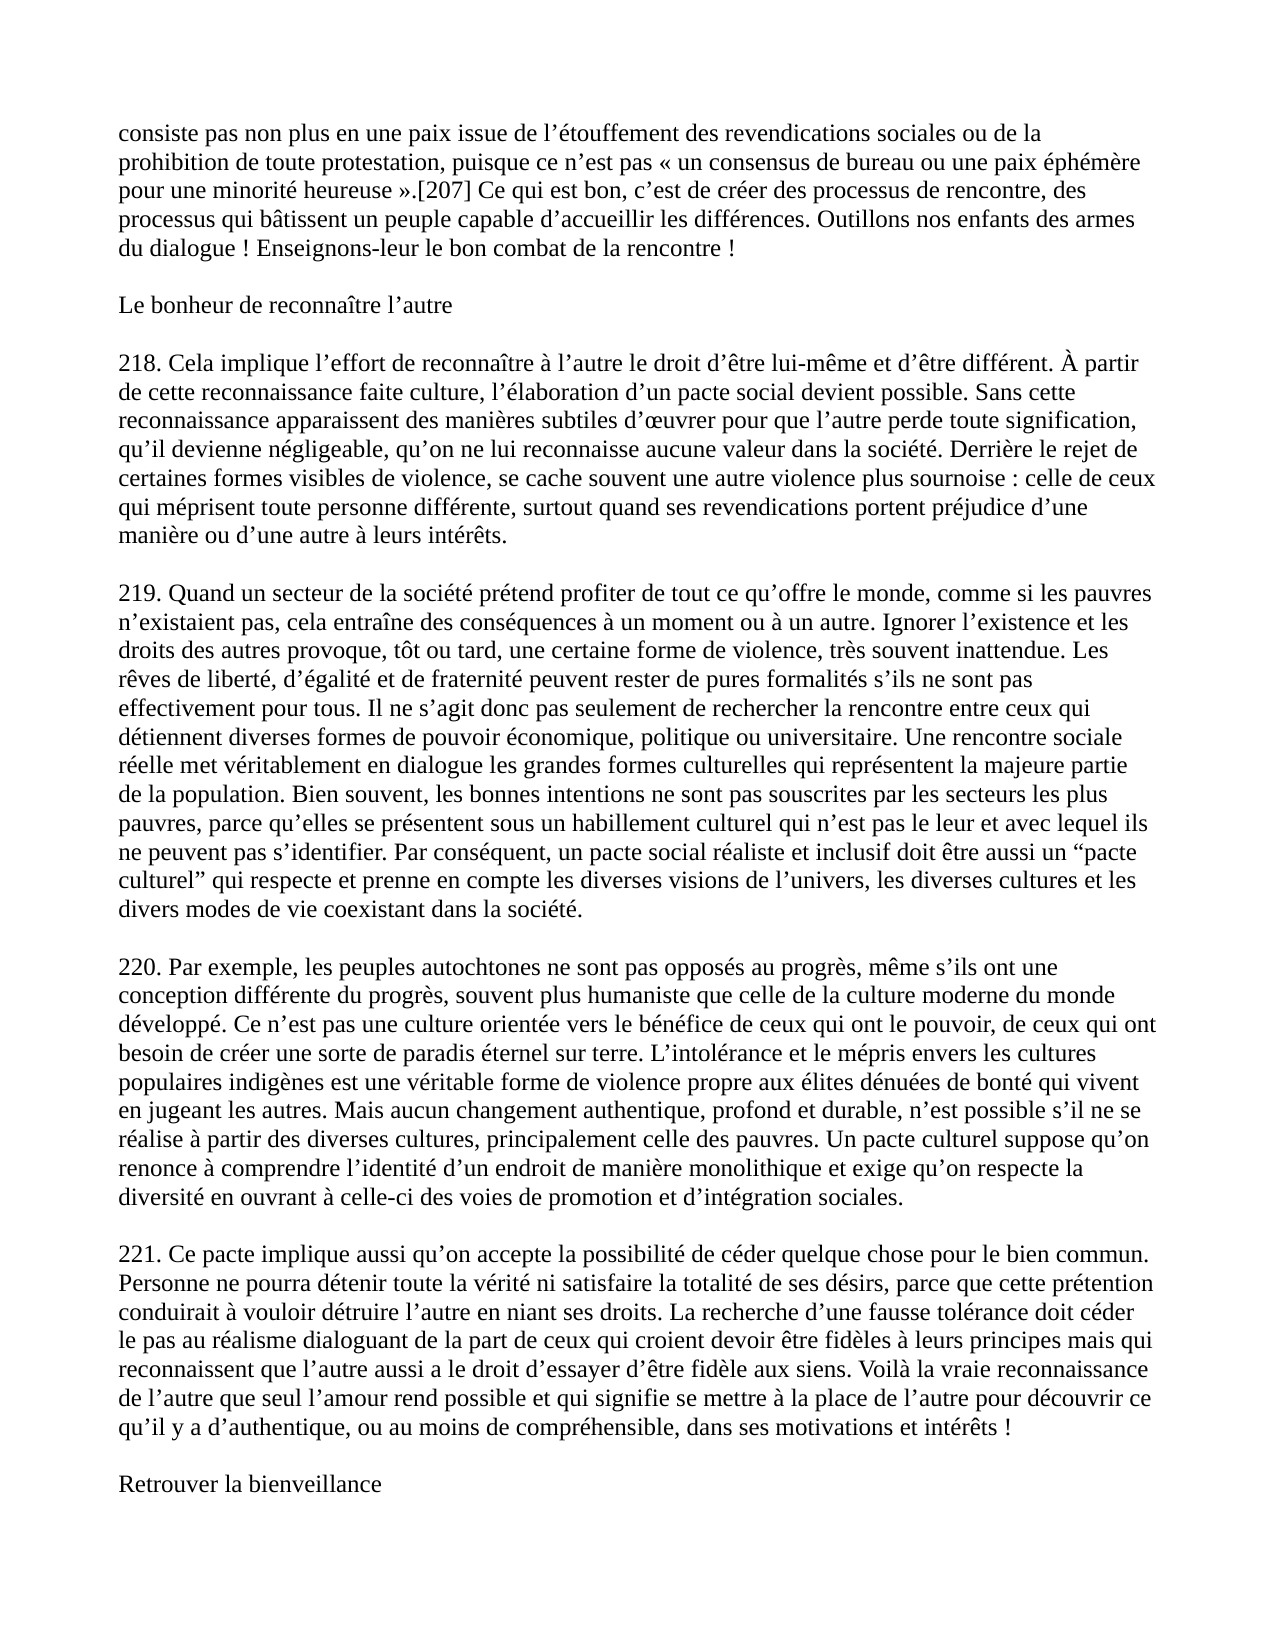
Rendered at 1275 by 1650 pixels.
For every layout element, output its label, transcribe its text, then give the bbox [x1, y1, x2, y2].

text consiste pas non plus en une paix issue de l’étouffement des revendications sociales ou de la prohibition de toute protestation, puisque ce n’est pas « un consensus de bureau ou une paix éphémère pour une minorité heureuse ».[207] Ce qui est bon, c’est de créer des processus de rencontre, des processus qui bâtissent un peuple capable d’accueillir les différences. Outillons nos enfants des armes du dialogue ! Enseignons-leur le bon combat de la rencontre ! [118, 118, 1157, 262]
text Le bonheur de reconnaître l’autre [118, 291, 1157, 319]
text 219. Quand un secteur de la société prétend profiter de tout ce qu’offre le monde, comme si les pauvres n’existaient pas, cela entraîne des conséquences à un moment ou à un autre. Ignorer l’existence et les droits des autres provoque, tôt ou tard, une certaine forme de violence, très souvent inattendue. Les rêves de liberté, d’égalité et de fraternité peuvent rester de pures formalités s’ils ne sont pas effectivement pour tous. Il ne s’agit donc pas seulement de rechercher la rencontre entre ceux qui détiennent diverses formes de pouvoir économique, politique ou universitaire. Une rencontre sociale réelle met véritablement en dialogue les grandes formes culturelles qui représentent la majeure partie de la population. Bien souvent, les bonnes intentions ne sont pas souscrites par les secteurs les plus pauvres, parce qu’elles se présentent sous un habillement culturel qui n’est pas le leur et avec lequel ils ne peuvent pas s’identifier. Par conséquent, un pacte social réaliste et inclusif doit être aussi un “pacte culturel” qui respecte et prenne en compte les diverses visions de l’univers, les diverses cultures et les divers modes de vie coexistant dans la société. [118, 578, 1157, 923]
text 221. Ce pacte implique aussi qu’on accepte la possibilité de céder quelque chose pour le bien commun. Personne ne pourra détenir toute la vérité ni satisfaire la totalité de ses désirs, parce que cette prétention conduirait à vouloir détruire l’autre en niant ses droits. La recherche d’une fausse tolérance doit céder le pas au réalisme dialoguant de la part de ceux qui croient devoir être fidèles à leurs principes mais qui reconnaissent que l’autre aussi a le droit d’essayer d’être fidèle aux siens. Voilà la vraie reconnaissance de l’autre que seul l’amour rend possible et qui signifie se mettre à la place de l’autre pour découvrir ce qu’il y a d’authentique, ou au moins de compréhensible, dans ses motivations et intérêts ! [118, 1239, 1157, 1441]
text 218. Cela implique l’effort de reconnaître à l’autre le droit d’être lui-même et d’être différent. À partir de cette reconnaissance faite culture, l’élaboration d’un pacte social devient possible. Sans cette reconnaissance apparaissent des manières subtiles d’œuvrer pour que l’autre perde toute signification, qu’il devienne négligeable, qu’on ne lui reconnaisse aucune valeur dans la société. Derrière le rejet de certaines formes visibles de violence, se cache souvent une autre violence plus sournoise : celle de ceux qui méprisent toute personne différente, surtout quand ses revendications portent préjudice d’une manière ou d’une autre à leurs intérêts. [118, 348, 1157, 549]
text 220. Par exemple, les peuples autochtones ne sont pas opposés au progrès, même s’ils ont une conception différente du progrès, souvent plus humaniste que celle de la culture moderne du monde développé. Ce n’est pas une culture orientée vers le bénéfice de ceux qui ont le pouvoir, de ceux qui ont besoin de créer une sorte de paradis éternel sur terre. L’intolérance et le mépris envers les cultures populaires indigènes est une véritable forme de violence propre aux élites dénuées de bonté qui vivent en jugeant les autres. Mais aucun changement authentique, profond et durable, n’est possible s’il ne se réalise à partir des diverses cultures, principalement celle des pauvres. Un pacte culturel suppose qu’on renonce à comprendre l’identité d’un endroit de manière monolithique et exige qu’on respecte la diversité en ouvrant à celle-ci des voies de promotion et d’intégration sociales. [118, 952, 1157, 1211]
text Retrouver la bienveillance [118, 1469, 1157, 1498]
